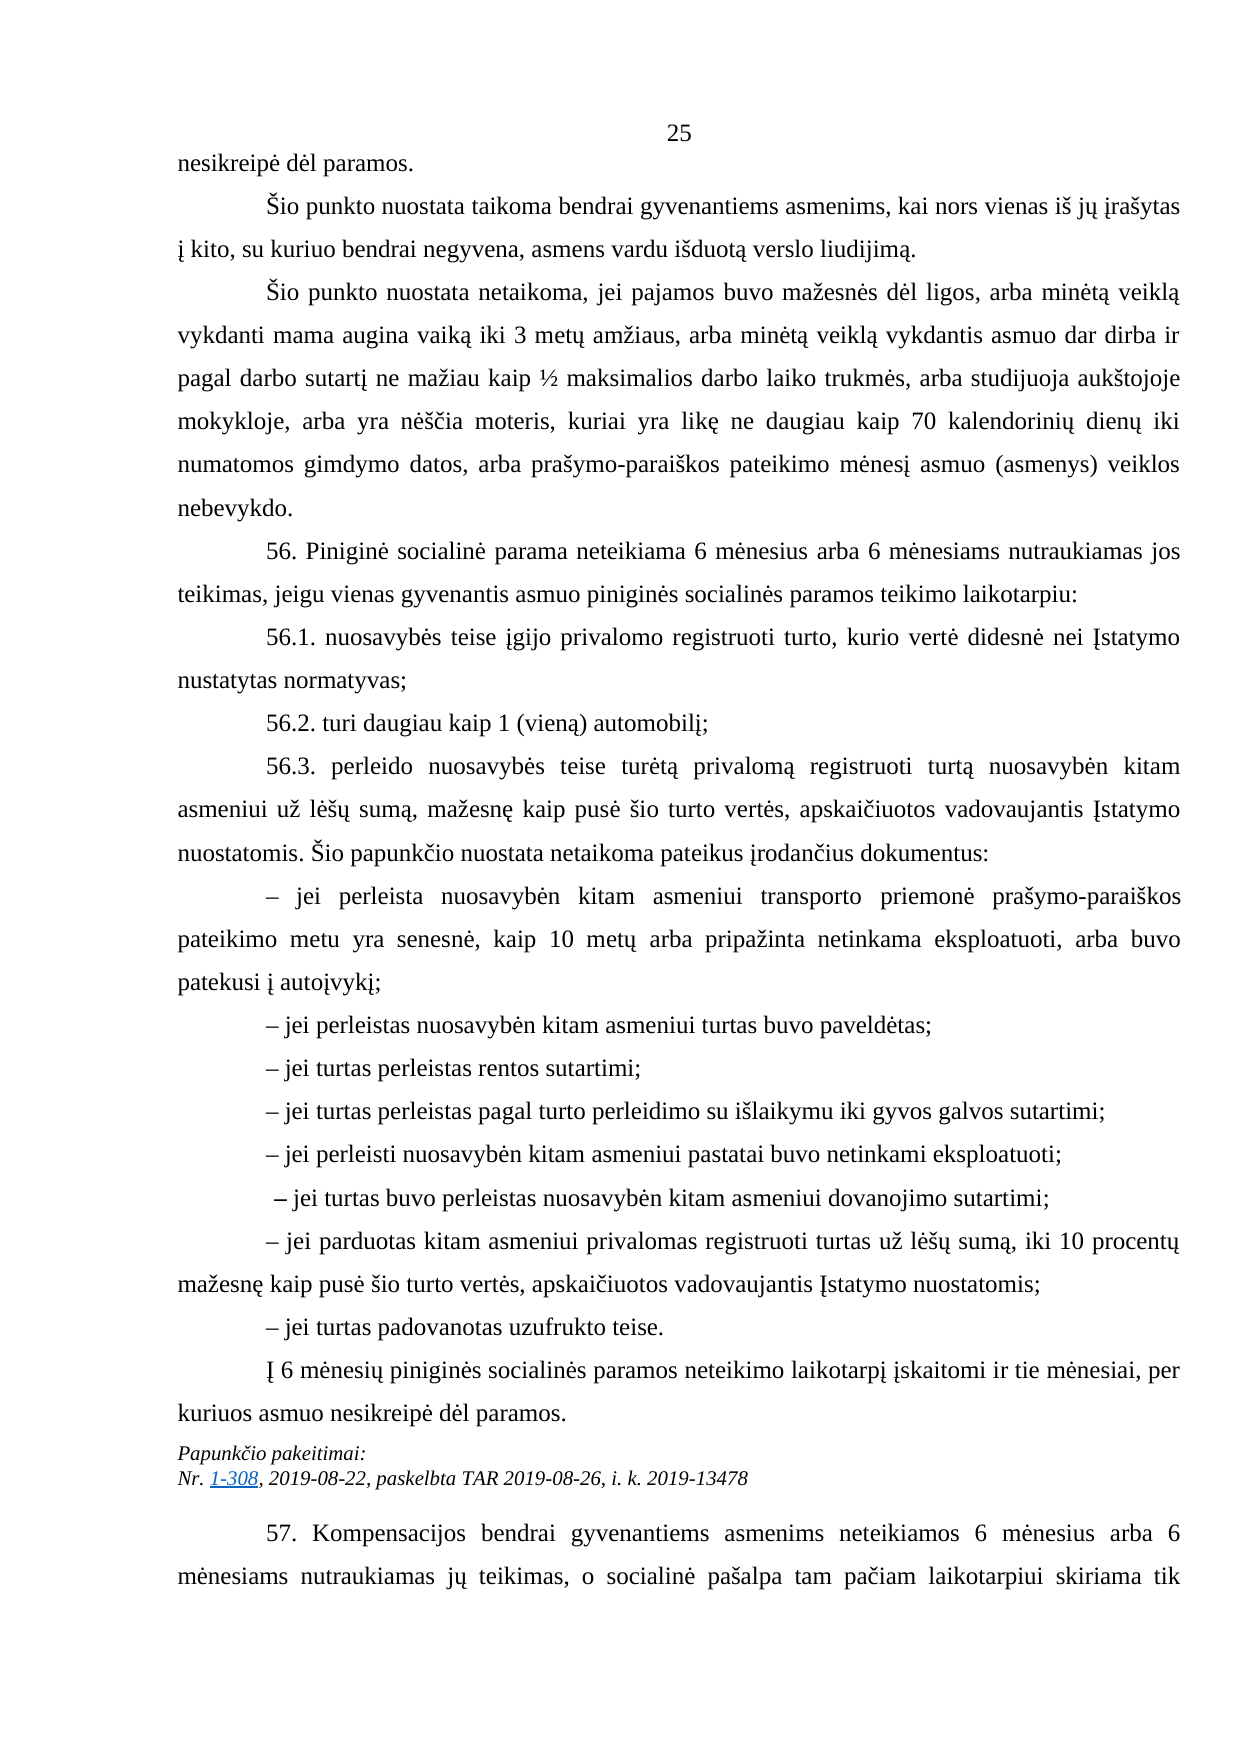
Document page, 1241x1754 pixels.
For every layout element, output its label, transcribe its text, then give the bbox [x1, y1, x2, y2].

text – jei perleisti nuosavybėn kitam asmeniui pastatai buvo netinkami eksploatuoti; [177, 1139, 1181, 1168]
text Nr. 1-308, 2019-08-22, paskelbta TAR 2019-08-26, i. k. 2019-13478 [177, 1465, 1181, 1489]
text – jei perleistas nuosavybėn kitam asmeniui turtas buvo paveldėtas; [177, 1010, 1181, 1039]
text 57. Kompensacijos bendrai gyvenantiems asmenims neteikiamos 6 mėnesius arba 6 mėnesiams nutraukiamas jų teikimas, o socialinė pašalpa tam pačiam laikotarpiui skiriama tik [177, 1518, 1181, 1590]
text 56.3. perleido nuosavybės teise turėtą privalomą registruoti turtą nuosavybėn kitam asmeniui už lėšų sumą, mažesnę kaip pusė šio turto vertės, apskaičiuotos vadovaujantis Įstatymo nuostatomis. Šio papunkčio nuostata netaikoma pateikus įrodančius dokumentus: [177, 751, 1181, 866]
text nesikreipė dėl paramos. [177, 148, 1181, 176]
text Šio punkto nuostata netaikoma, jei pajamos buvo mažesnės dėl ligos, arba minėtą veiklą vykdanti mama augina vaiką iki 3 metų amžiaus, arba minėtą veiklą vykdantis asmuo dar dirba ir pagal darbo sutartį ne mažiau kaip ½ maksimalios darbo laiko trukmės, arba studijuoja aukštojoje mokykloje, arba yra nėščia moteris, kuriai yra likę ne daugiau kaip 70 kalendorinių dienų iki numatomos gimdymo datos, arba prašymo-paraiškos pateikimo mėnesį asmuo (asmenys) veiklos nebevykdo. [177, 277, 1181, 521]
text – jei turtas perleistas pagal turto perleidimo su išlaikymu iki gyvos galvos sutartimi; [177, 1096, 1181, 1125]
text – jei perleista nuosavybėn kitam asmeniui transporto priemonė prašymo-paraiškos pateikimo metu yra senesnė, kaip 10 metų arba pripažinta netinkama eksploatuoti, arba buvo patekusi į autoįvykį; [177, 881, 1181, 996]
text Šio punkto nuostata taikoma bendrai gyvenantiems asmenims, kai nors vienas iš jų įrašytas į kito, su kuriuo bendrai negyvena, asmens vardu išduotą verslo liudijimą. [177, 191, 1181, 263]
text 56.1. nuosavybės teise įgijo privalomo registruoti turto, kurio vertė didesnė nei Įstatymo nustatytas normatyvas; [177, 622, 1181, 694]
text 56.2. turi daugiau kaip 1 (vieną) automobilį; [177, 708, 1181, 737]
text – jei turtas padovanotas uzufrukto teise. [177, 1312, 1181, 1341]
text – jei turtas buvo perleistas nuosavybėn kitam asmeniui dovanojimo sutartimi; [177, 1183, 1181, 1211]
text – jei parduotas kitam asmeniui privalomas registruoti turtas už lėšų sumą, iki 10 procentų mažesnę kaip pusė šio turto vertės, apskaičiuotos vadovaujantis Įstatymo nuostatomis; [177, 1226, 1181, 1298]
text Į 6 mėnesių piniginės socialinės paramos neteikimo laikotarpį įskaitomi ir tie mėnesiai, per kuriuos asmuo nesikreipė dėl paramos. [177, 1355, 1181, 1427]
text 56. Piniginė socialinė parama neteikiama 6 mėnesius arba 6 mėnesiams nutraukiamas jos teikimas, jeigu vienas gyvenantis asmuo piniginės socialinės paramos teikimo laikotarpiu: [177, 536, 1181, 608]
text – jei turtas perleistas rentos sutartimi; [177, 1053, 1181, 1082]
text Papunkčio pakeitimai: [177, 1441, 1181, 1465]
